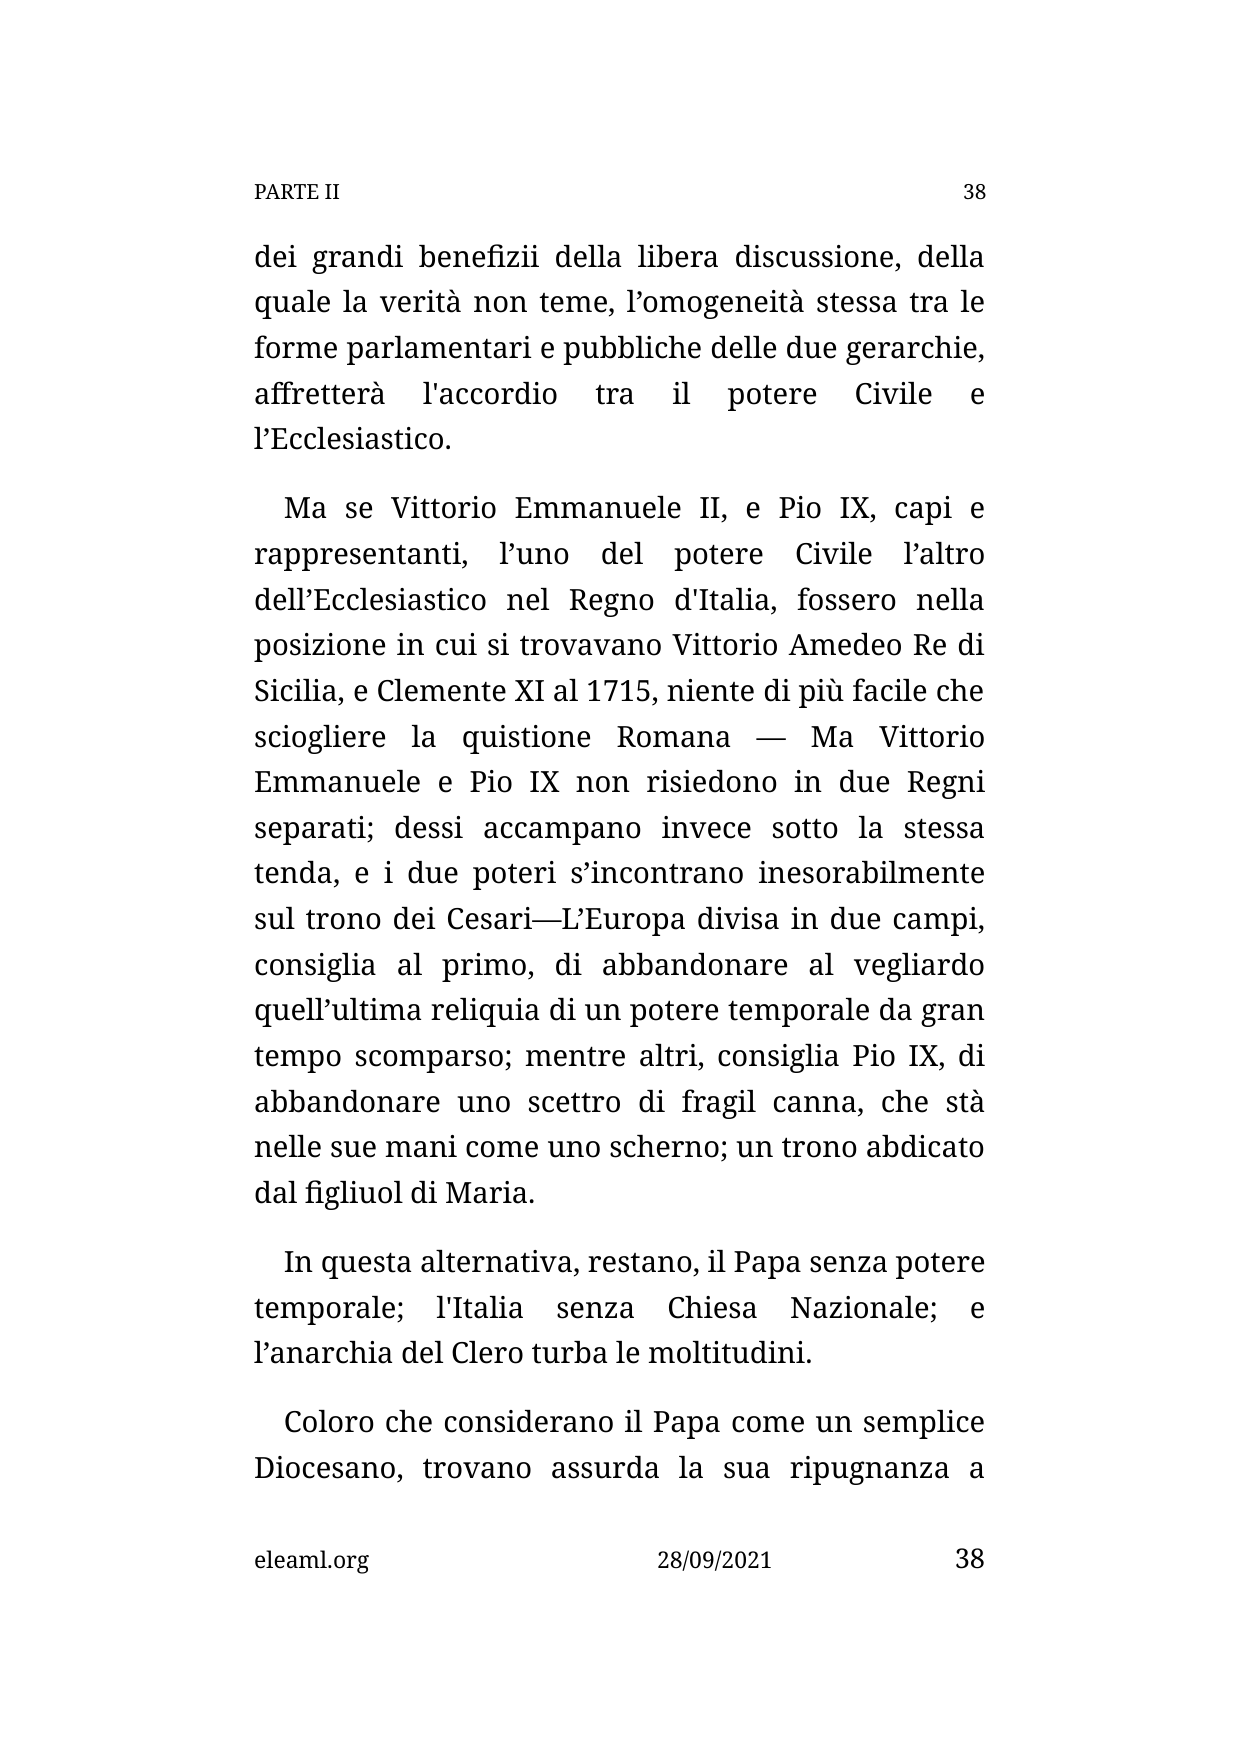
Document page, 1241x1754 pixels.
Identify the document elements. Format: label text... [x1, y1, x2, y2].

text dei grandi benefizii della libera discussione, della quale la verità non teme, l’omogeneità stessa tra le forme parlamentari e pubbliche delle due gerarchie, affretterà l'accordio tra il potere Civile e l’Ecclesiastico. [254, 236, 986, 458]
text Coloro che considerano il Papa come un semplice Diocesano, trovano assurda la sua ripugnanza a [254, 1402, 986, 1487]
text In questa alternativa, restano, il Papa senza potere temporale; l'Italia senza Chiesa Nazionale; e l’anarchia del Clero turba le moltitudini. [254, 1241, 986, 1372]
text Ma se Vittorio Emmanuele II, e Pio IX, capi e rappresentanti, l’uno del potere Civile l’altro dell’Ecclesiastico nel Regno d'Italia, fossero nella posizione in cui si trovavano Vittorio Amedeo Re di Sicilia, e Clemente XI al 1715, niente di più facile che sciogliere la quistione Romana — Ma Vittorio Emmanuele e Pio IX non risiedono in due Regni separati; dessi accampano invece sotto la stessa tenda, e i due poteri s’incontrano inesorabilmente sul trono dei Cesari—L’Europa divisa in due campi, consiglia al primo, di abbandonare al vegliardo quell’ultima reliquia di un potere temporale da gran tempo scomparso; mentre altri, consiglia Pio IX, di abbandonare uno scettro di fragil canna, che stà nelle sue mani come uno scherno; un trono abdicato dal figliuol di Maria. [254, 488, 986, 1212]
